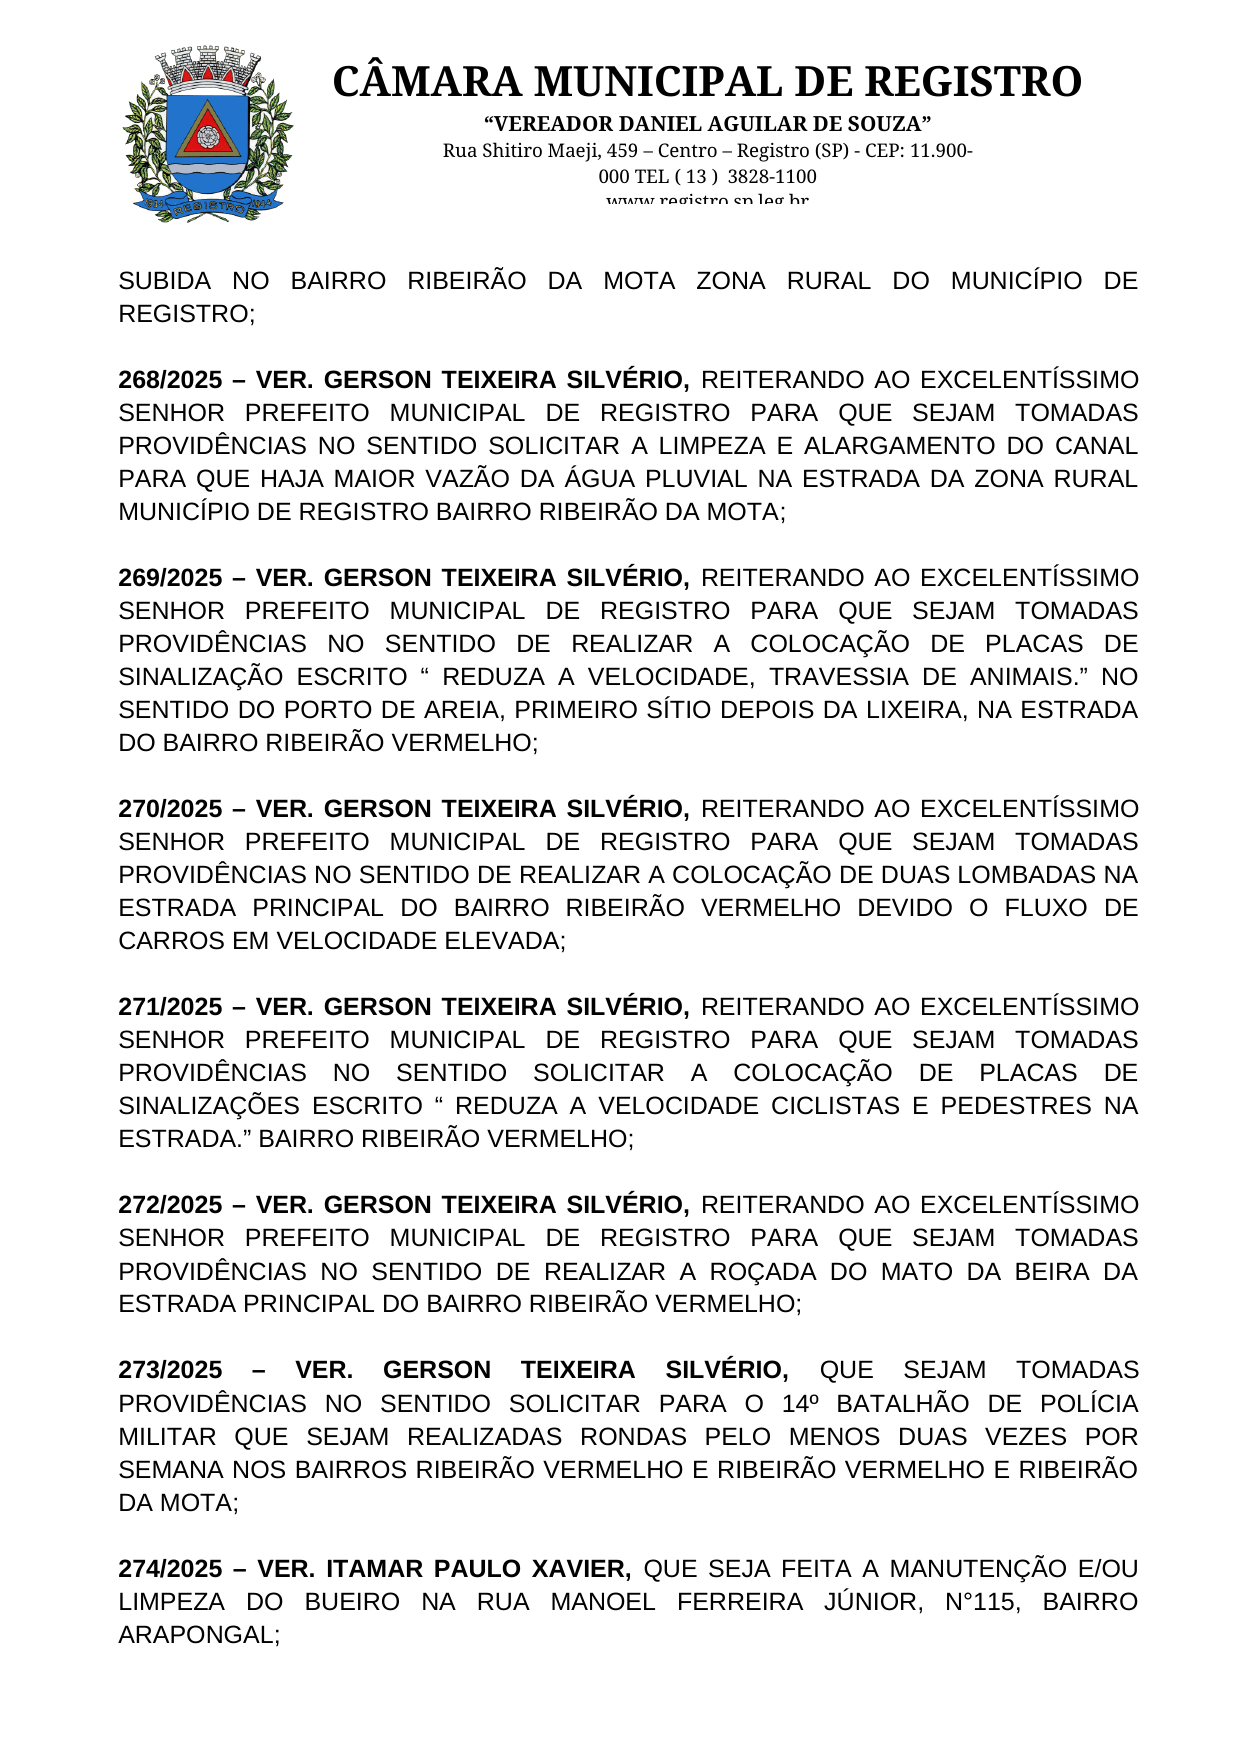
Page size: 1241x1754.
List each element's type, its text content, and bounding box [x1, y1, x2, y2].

text 268/2025 – VER. GERSON TEIXEIRA SILVÉRIO, REITERANDO AO EXCELENTÍSSIMO SENHOR PREFEITO MUNICIPAL DE REGISTRO PARA QUE SEJAM TOMADAS PROVIDÊNCIAS NO SENTIDO SOLICITAR A LIMPEZA E ALARGAMENTO DO CANAL PARA QUE HAJA MAIOR VAZÃO DA ÁGUA PLUVIAL NA ESTRADA DA ZONA RURAL MUNICÍPIO DE REGISTRO BAIRRO RIBEIRÃO DA MOTA; [118, 365, 1140, 526]
text 269/2025 – VER. GERSON TEIXEIRA SILVÉRIO, REITERANDO AO EXCELENTÍSSIMO SENHOR PREFEITO MUNICIPAL DE REGISTRO PARA QUE SEJAM TOMADAS PROVIDÊNCIAS NO SENTIDO DE REALIZAR A COLOCAÇÃO DE PLACAS DE SINALIZAÇÃO ESCRITO “ REDUZA A VELOCIDADE, TRAVESSIA DE ANIMAIS.” NO SENTIDO DO PORTO DE AREIA, PRIMEIRO SÍTIO DEPOIS DA LIXEIRA, NA ESTRADA DO BAIRRO RIBEIRÃO VERMELHO; [118, 563, 1140, 757]
text 271/2025 – VER. GERSON TEIXEIRA SILVÉRIO, REITERANDO AO EXCELENTÍSSIMO SENHOR PREFEITO MUNICIPAL DE REGISTRO PARA QUE SEJAM TOMADAS PROVIDÊNCIAS NO SENTIDO SOLICITAR A COLOCAÇÃO DE PLACAS DE SINALIZAÇÕES ESCRITO “ REDUZA A VELOCIDADE CICLISTAS E PEDESTRES NA ESTRADA.” BAIRRO RIBEIRÃO VERMELHO; [118, 992, 1140, 1153]
text 273/2025 – VER. GERSON TEIXEIRA SILVÉRIO, QUE SEJAM TOMADAS PROVIDÊNCIAS NO SENTIDO SOLICITAR PARA O 14º BATALHÃO DE POLÍCIA MILITAR QUE SEJAM REALIZADAS RONDAS PELO MENOS DUAS VEZES POR SEMANA NOS BAIRROS RIBEIRÃO VERMELHO E RIBEIRÃO VERMELHO E RIBEIRÃO DA MOTA; [118, 1356, 1140, 1516]
picture [118, 39, 298, 228]
text 272/2025 – VER. GERSON TEIXEIRA SILVÉRIO, REITERANDO AO EXCELENTÍSSIMO SENHOR PREFEITO MUNICIPAL DE REGISTRO PARA QUE SEJAM TOMADAS PROVIDÊNCIAS NO SENTIDO DE REALIZAR A ROÇADA DO MATO DA BEIRA DA ESTRADA PRINCIPAL DO BAIRRO RIBEIRÃO VERMELHO; [118, 1190, 1140, 1318]
text SUBIDA NO BAIRRO RIBEIRÃO DA MOTA ZONA RURAL DO MUNICÍPIO DE REGISTRO; [118, 266, 1140, 328]
text 270/2025 – VER. GERSON TEIXEIRA SILVÉRIO, REITERANDO AO EXCELENTÍSSIMO SENHOR PREFEITO MUNICIPAL DE REGISTRO PARA QUE SEJAM TOMADAS PROVIDÊNCIAS NO SENTIDO DE REALIZAR A COLOCAÇÃO DE DUAS LOMBADAS NA ESTRADA PRINCIPAL DO BAIRRO RIBEIRÃO VERMELHO DEVIDO O FLUXO DE CARROS EM VELOCIDADE ELEVADA; [118, 794, 1140, 955]
text 274/2025 – VER. ITAMAR PAULO XAVIER, QUE SEJA FEITA A MANUTENÇÃO E/OU LIMPEZA DO BUEIRO NA RUA MANOEL FERREIRA JÚNIOR, N°115, BAIRRO ARAPONGAL; [118, 1554, 1140, 1648]
